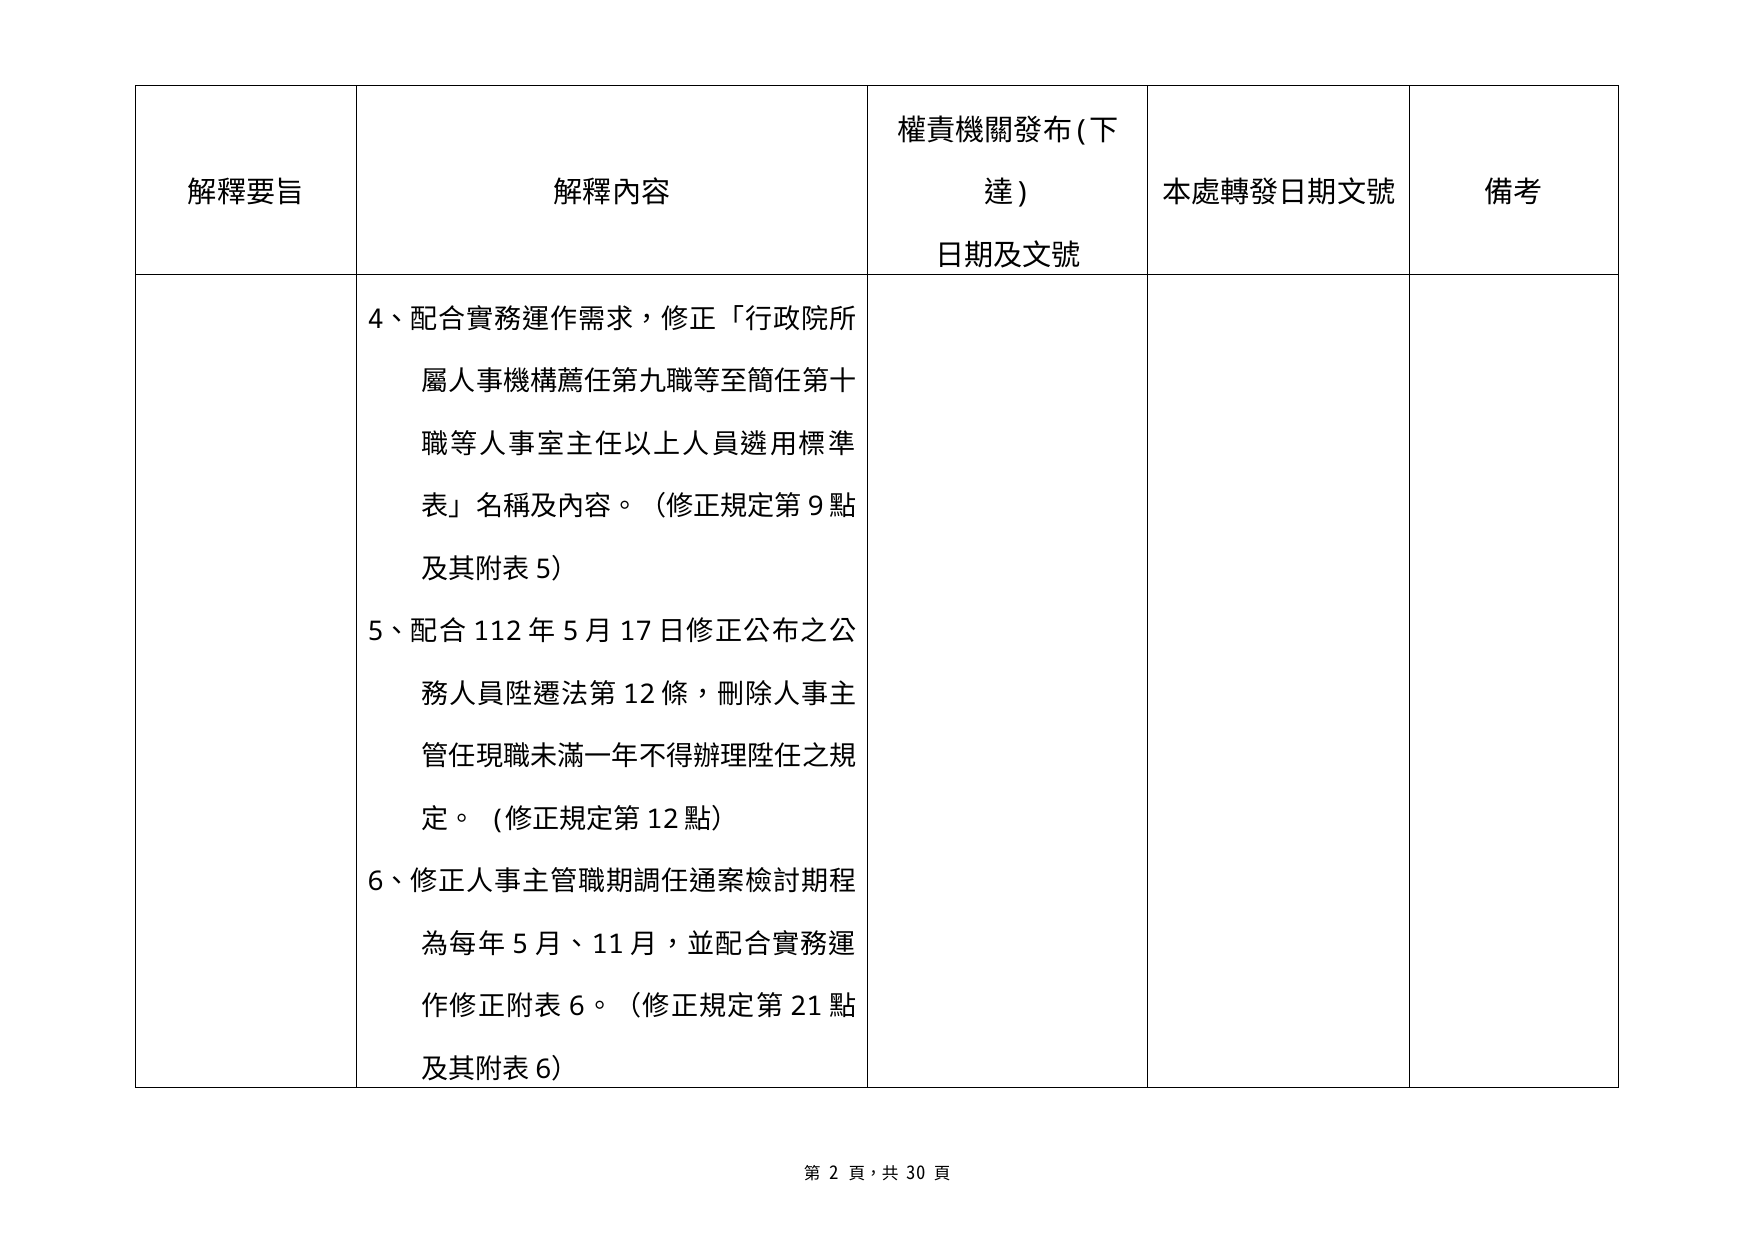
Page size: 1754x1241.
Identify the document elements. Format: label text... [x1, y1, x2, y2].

table_header 備考 [1410, 86, 1618, 273]
table_header 權責機關發布(下達) 日期及文號 [868, 86, 1147, 273]
table_cell [1148, 275, 1409, 1087]
table_header 解釋要旨 [136, 86, 356, 273]
table_cell [868, 275, 1147, 1087]
table_header 本處轉發日期文號 [1148, 86, 1409, 273]
table_cell [136, 275, 356, 1087]
table_header 解釋內容 [357, 86, 867, 273]
table_cell [1410, 275, 1618, 1087]
table_cell 本次修正要點如下： 配合實務作業，簡化行政院所屬各級人事機構之設置及變更程序規定文字敘述。(修正規定第3點) 現行有關人事行政工作經驗之定義文字敘述，易有文意不清及適用範圍未臻明確之疑義，爰修正部分文字順序，以資遵循。（修正規定第7點） 為簡化單列或跨列簡任第十職等以上須經甄審（選）職務之核派流程，刪除「經人事長面談後」等文字。（修正規定第8點） 配合實務運作需求，修正「行政院所屬人事機構薦任第九職等至簡任第十職等人事室主任以上人員遴用標準表」名稱及內容。（修正規定第9點及其附表5） 配合112年5月17日修正公布之公務人員陞遷法第12條，刪除人事主管任現職未滿一年不得辦理陞任之規定。 (修正規定第12點） 修正人事主管職期調任通案檢討期程為每年5月、11月，並配合實務運作修正附表6。（修正規定第21點及其附表6） 配合實務運作，增列直轄市政府單列簡任第十職等人事佐理人員之退休、撫卹案件，報送銓敘部審定時應副知總處。(修正規定第40點) [357, 275, 867, 1087]
